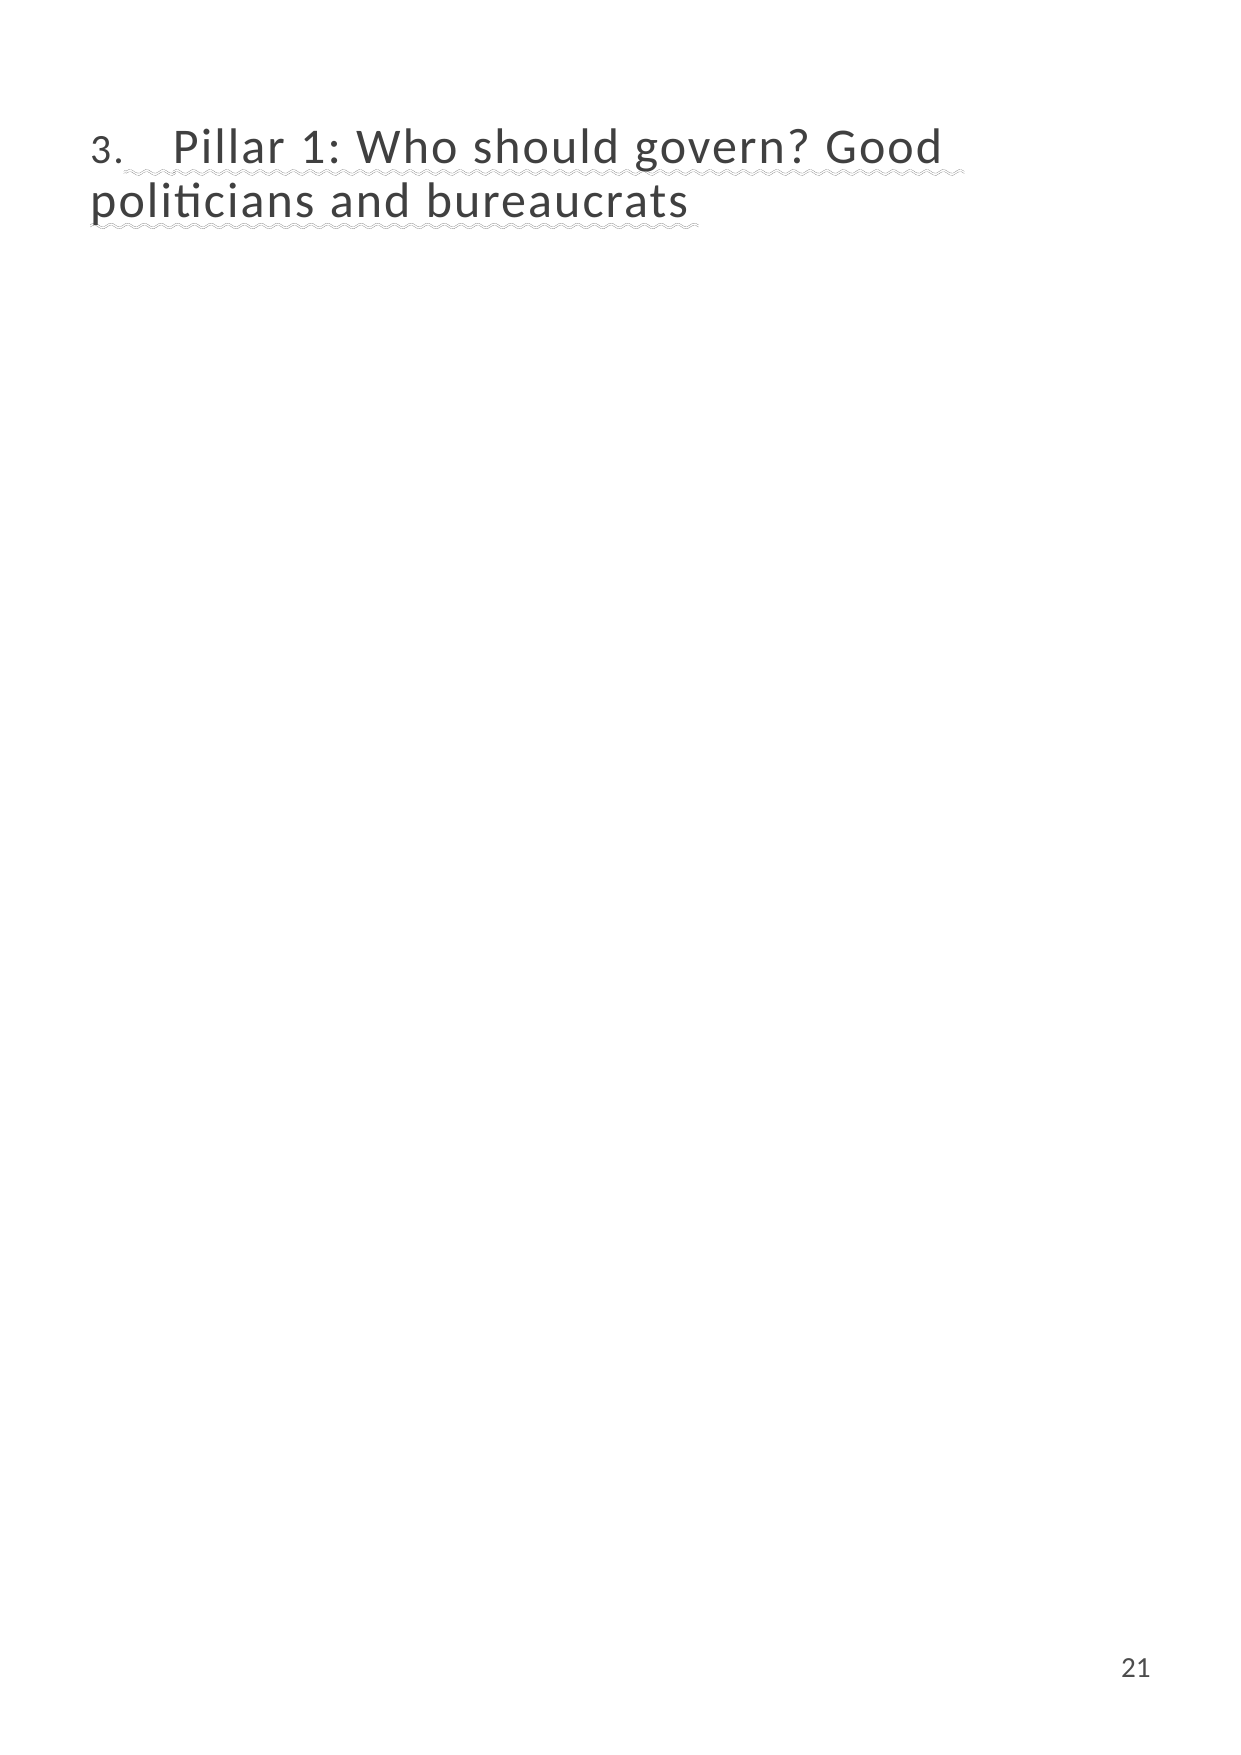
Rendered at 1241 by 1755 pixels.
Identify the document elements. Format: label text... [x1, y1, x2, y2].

subtitle Pillar 1: Who should govern? Good politicians and bureaucrats [90, 120, 1150, 230]
